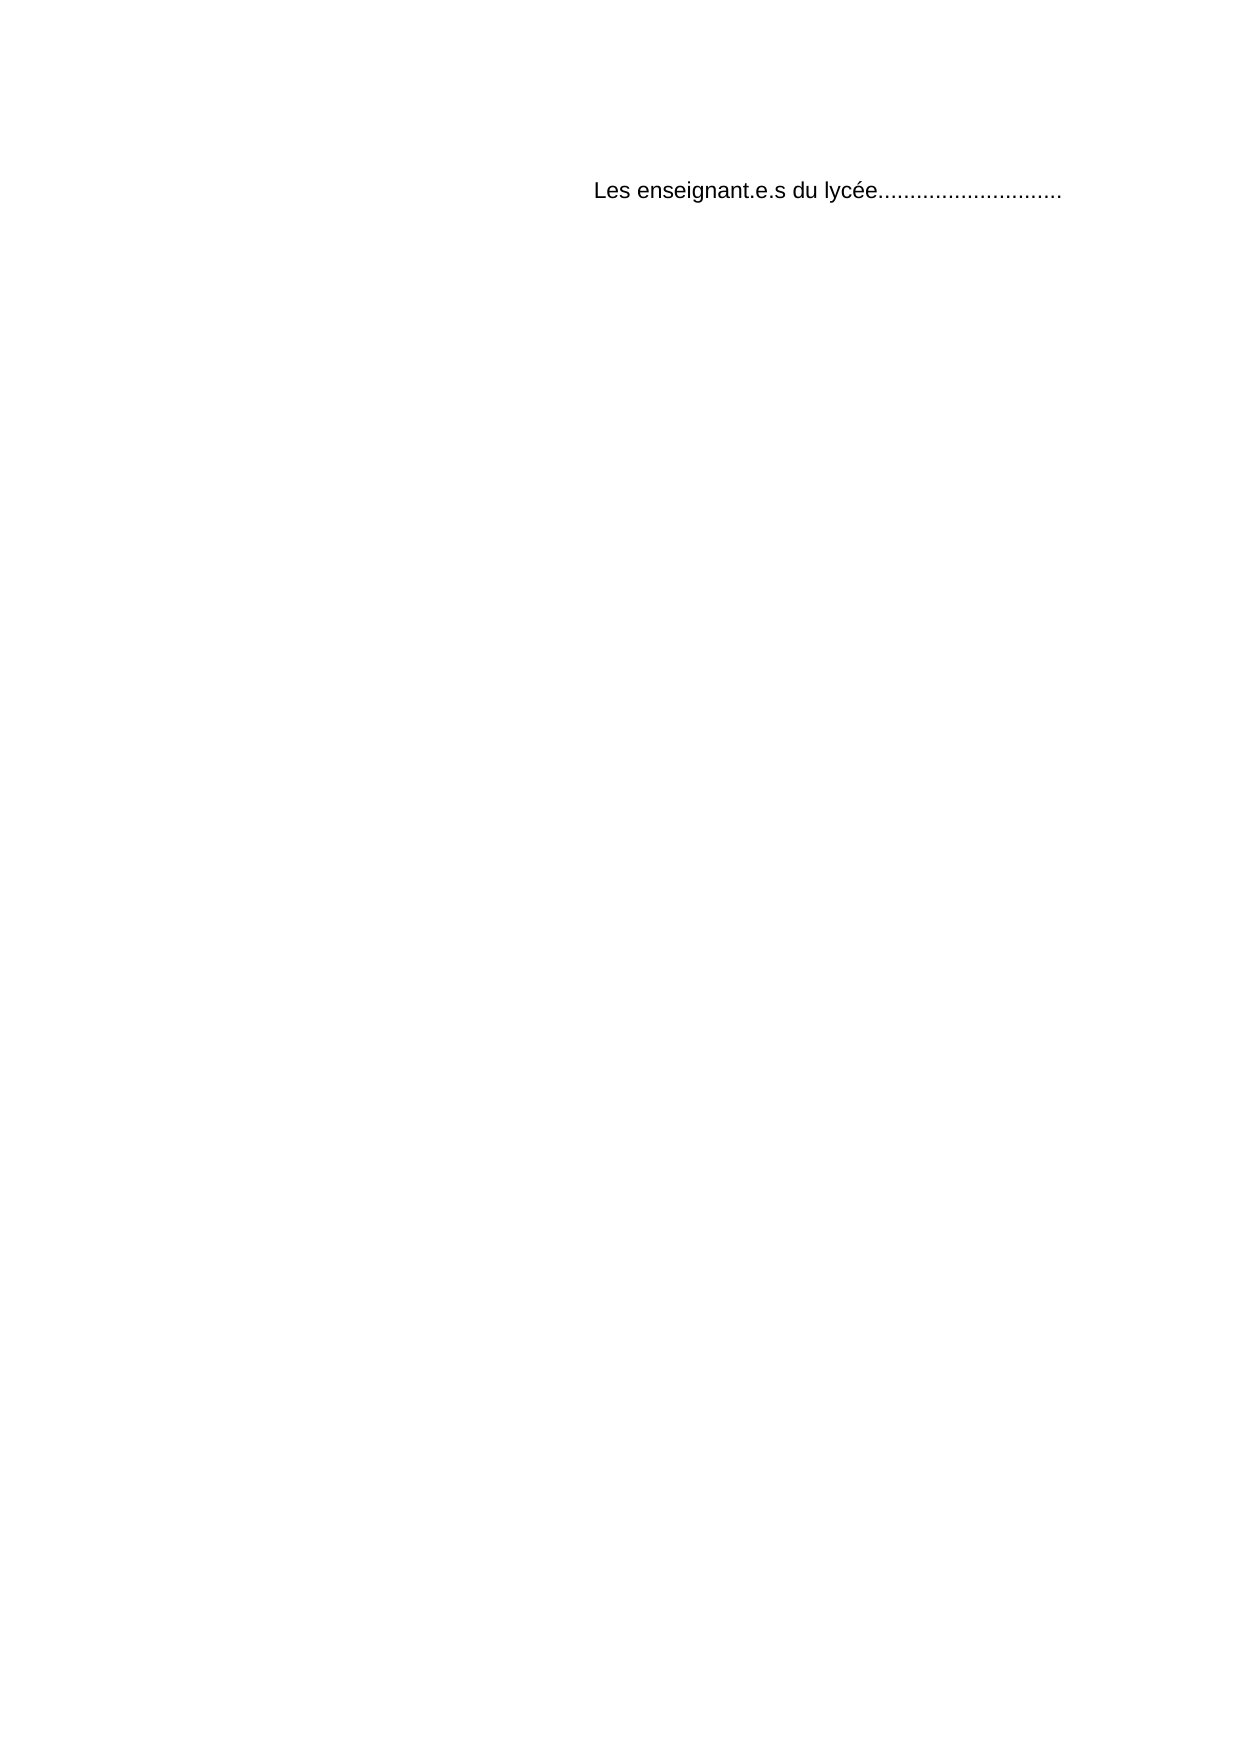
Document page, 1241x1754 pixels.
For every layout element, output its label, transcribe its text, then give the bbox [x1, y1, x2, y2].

text Les enseignant.e.s du lycée............................. [130, 177, 1110, 203]
